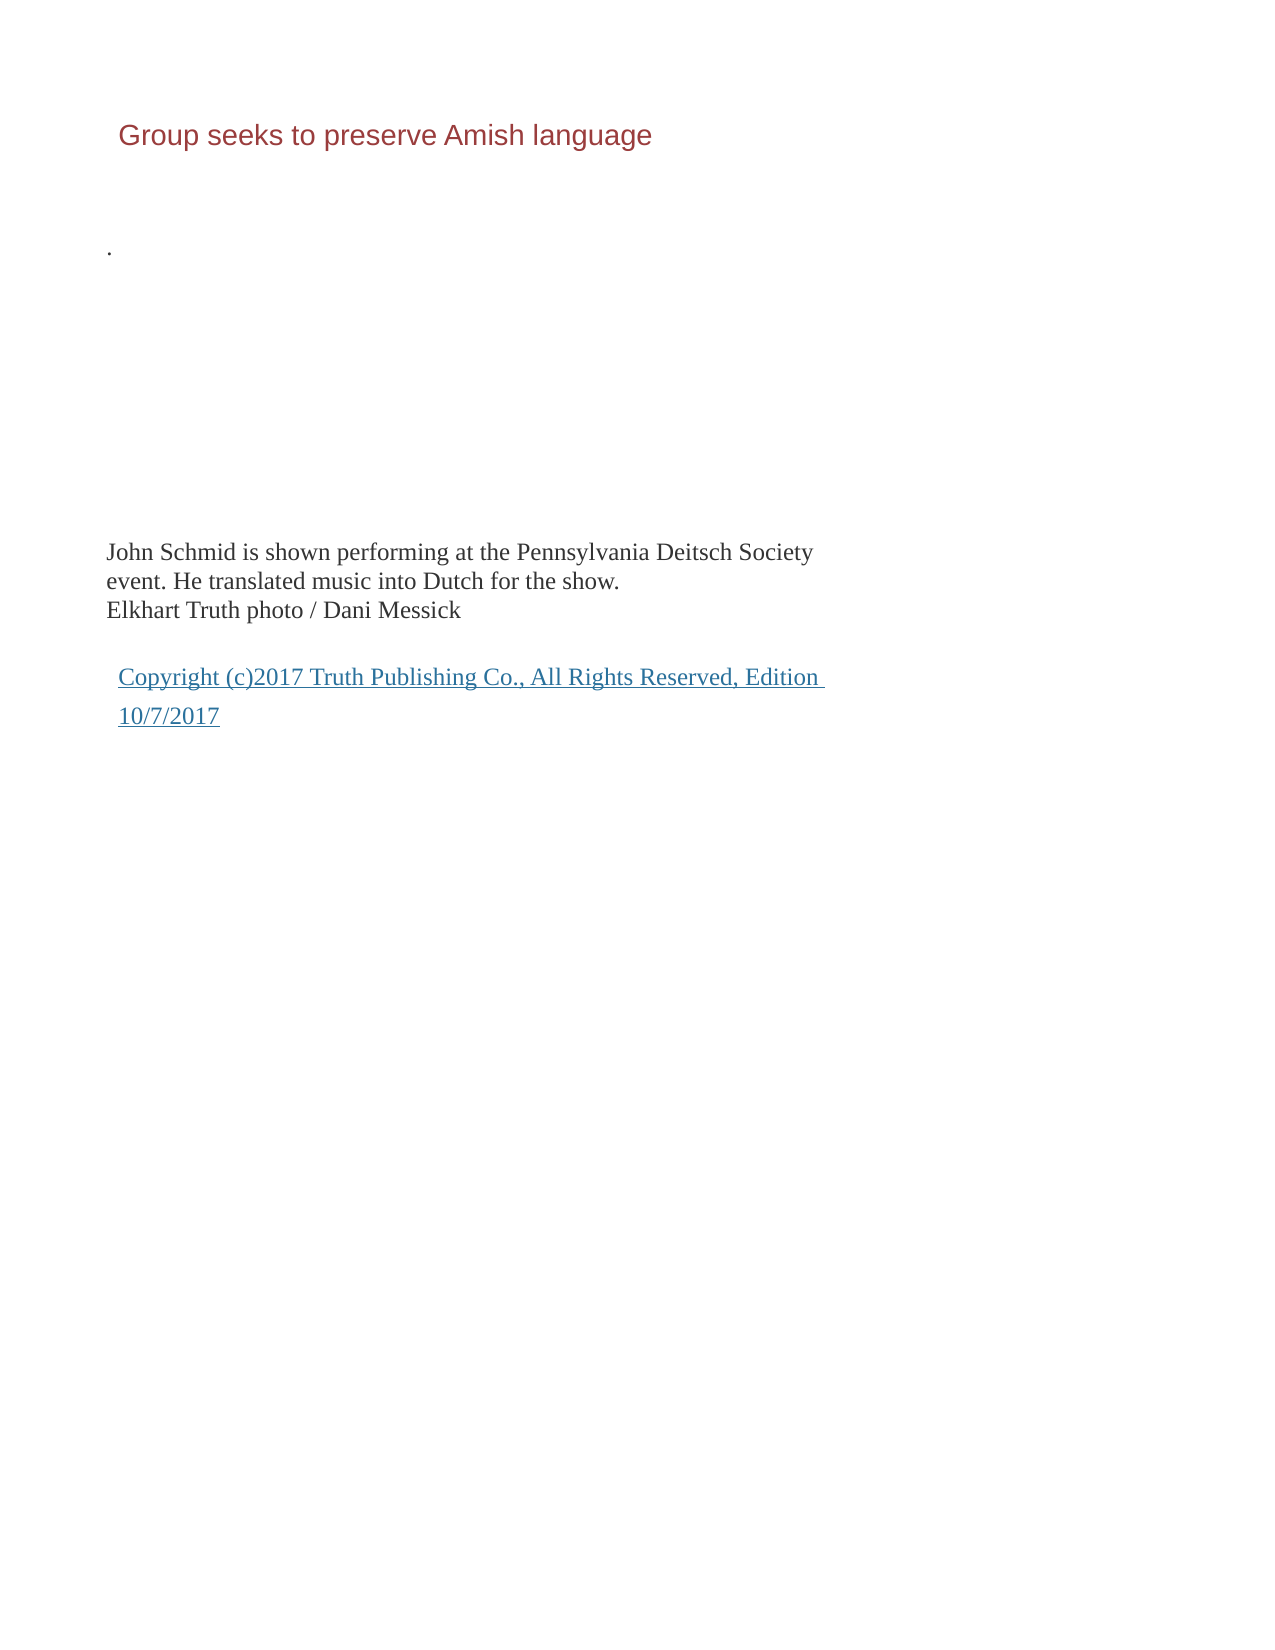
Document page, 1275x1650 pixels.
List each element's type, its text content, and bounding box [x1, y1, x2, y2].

text Copyright (c)2017 Truth Publishing Co., All Rights Reserved, Edition 10/7/2017 [118, 651, 885, 729]
text John Schmid is shown performing at the Pennsylvania Deitsch Society event. He translated music into Dutch for the show. [106, 537, 850, 595]
text . [106, 232, 850, 261]
text Elkhart Truth photo / Dani Messick [106, 595, 850, 624]
text Group seeks to preserve Amish language [118, 118, 1157, 185]
